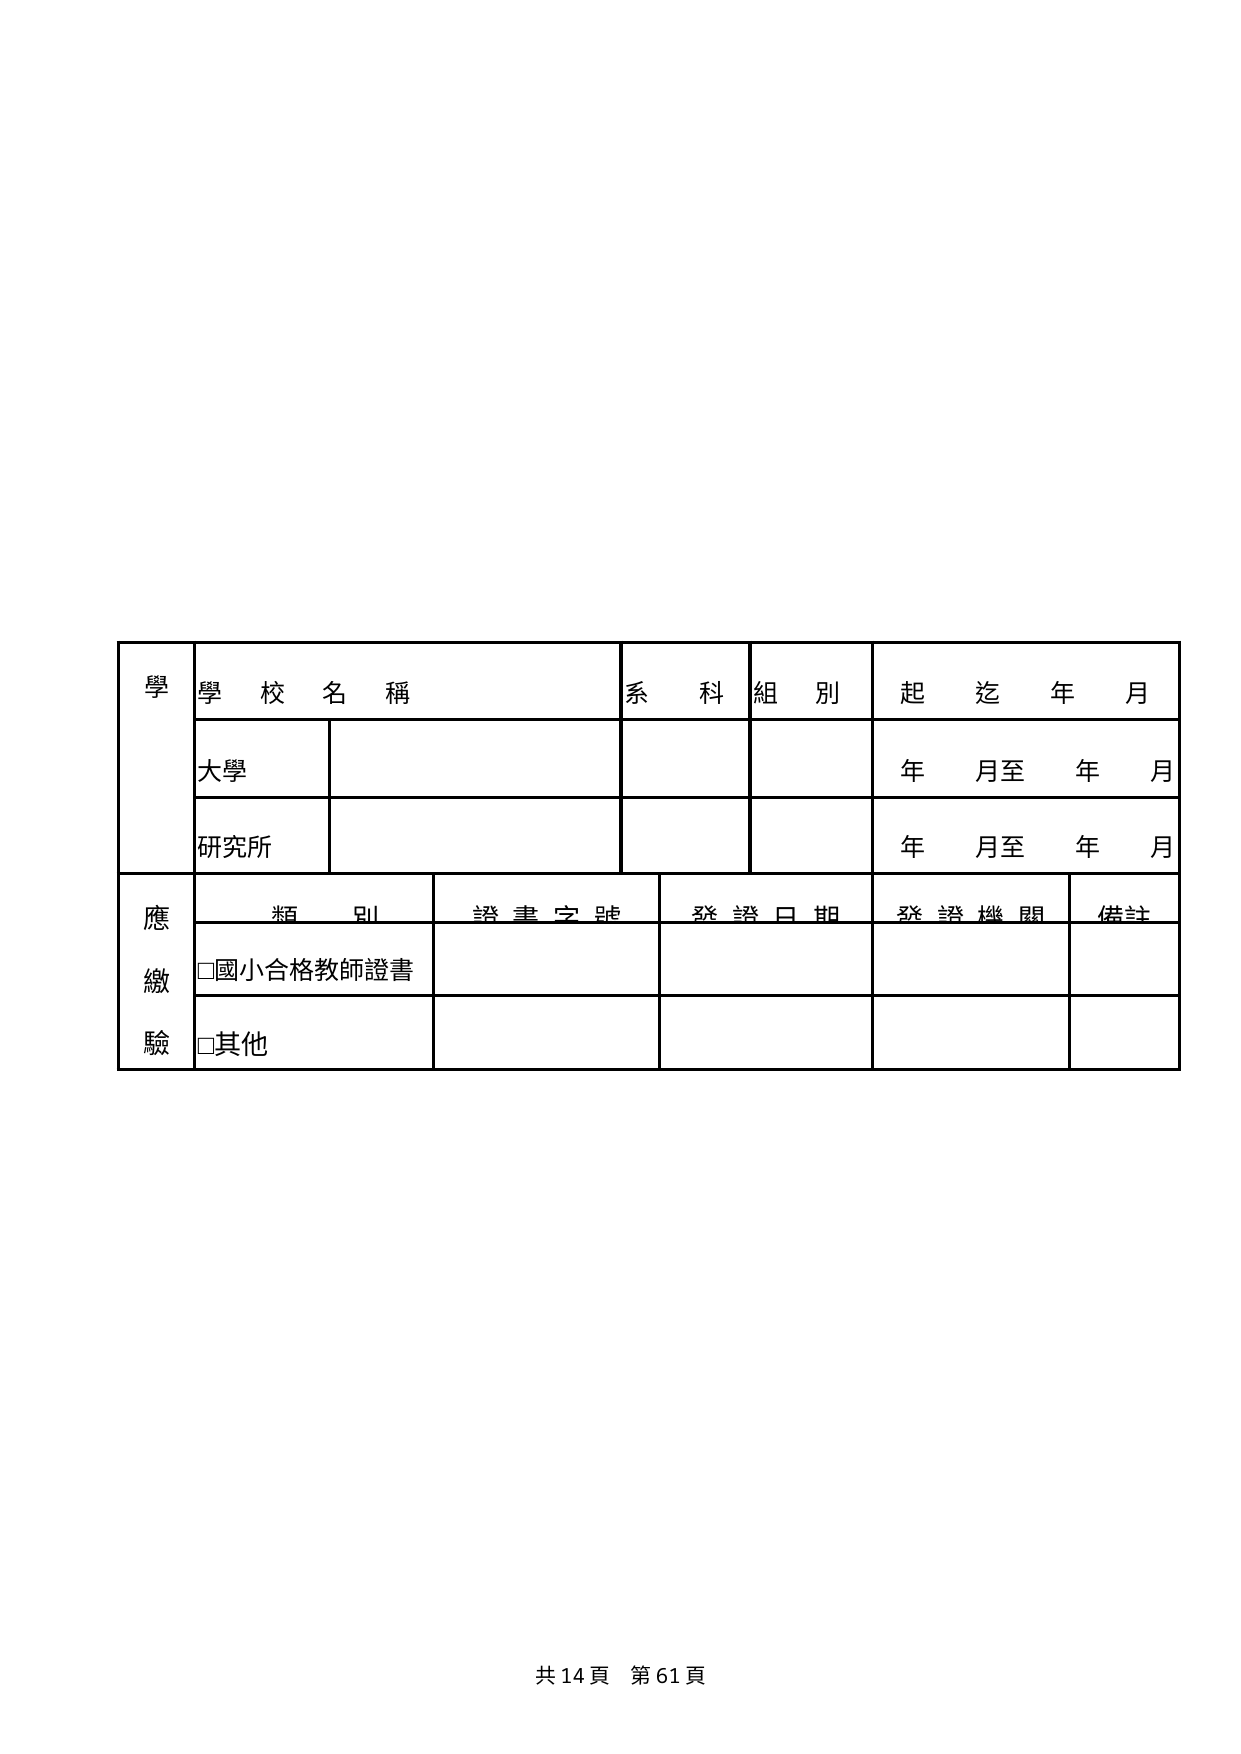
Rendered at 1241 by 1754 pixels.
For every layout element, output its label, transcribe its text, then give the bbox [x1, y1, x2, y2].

table_cell 學 校 名 稱 [196, 644, 619, 718]
table_cell 起 迄 年 月 [874, 644, 1178, 718]
table_cell 年 月至 年 月 [874, 721, 1178, 796]
table_cell □其他 [196, 997, 432, 1068]
table_cell [435, 997, 658, 1068]
table_cell 年 月至 年 月 [874, 799, 1178, 872]
table_cell 大學 [196, 721, 328, 796]
table_cell [874, 997, 1068, 1068]
table_cell [331, 799, 619, 872]
table_cell 備註 [1071, 875, 1178, 921]
table_cell [661, 997, 871, 1068]
table_cell 證 書 字 號 [435, 875, 658, 921]
table_cell [623, 799, 748, 872]
table_cell [623, 721, 748, 796]
table_cell [752, 721, 871, 796]
table_cell [1071, 997, 1178, 1068]
table_cell 研究所 [196, 799, 328, 872]
table_cell [435, 924, 658, 993]
table_cell □國小合格教師證書 [196, 924, 432, 993]
table_cell 發 證 日 期 [661, 875, 871, 921]
table_cell [661, 924, 871, 993]
table_cell 發 證 機 關 [874, 875, 1068, 921]
table_cell 系 科 [623, 644, 748, 718]
table_cell [752, 799, 871, 872]
table_cell 組 別 [752, 644, 871, 718]
table_cell 類 別 [196, 875, 432, 921]
table_cell [1071, 924, 1178, 993]
table_cell [874, 924, 1068, 993]
table_cell 應 繳 驗 證 件 [120, 875, 193, 1068]
table_cell 學 歷 [120, 644, 193, 872]
table_cell [331, 721, 619, 796]
